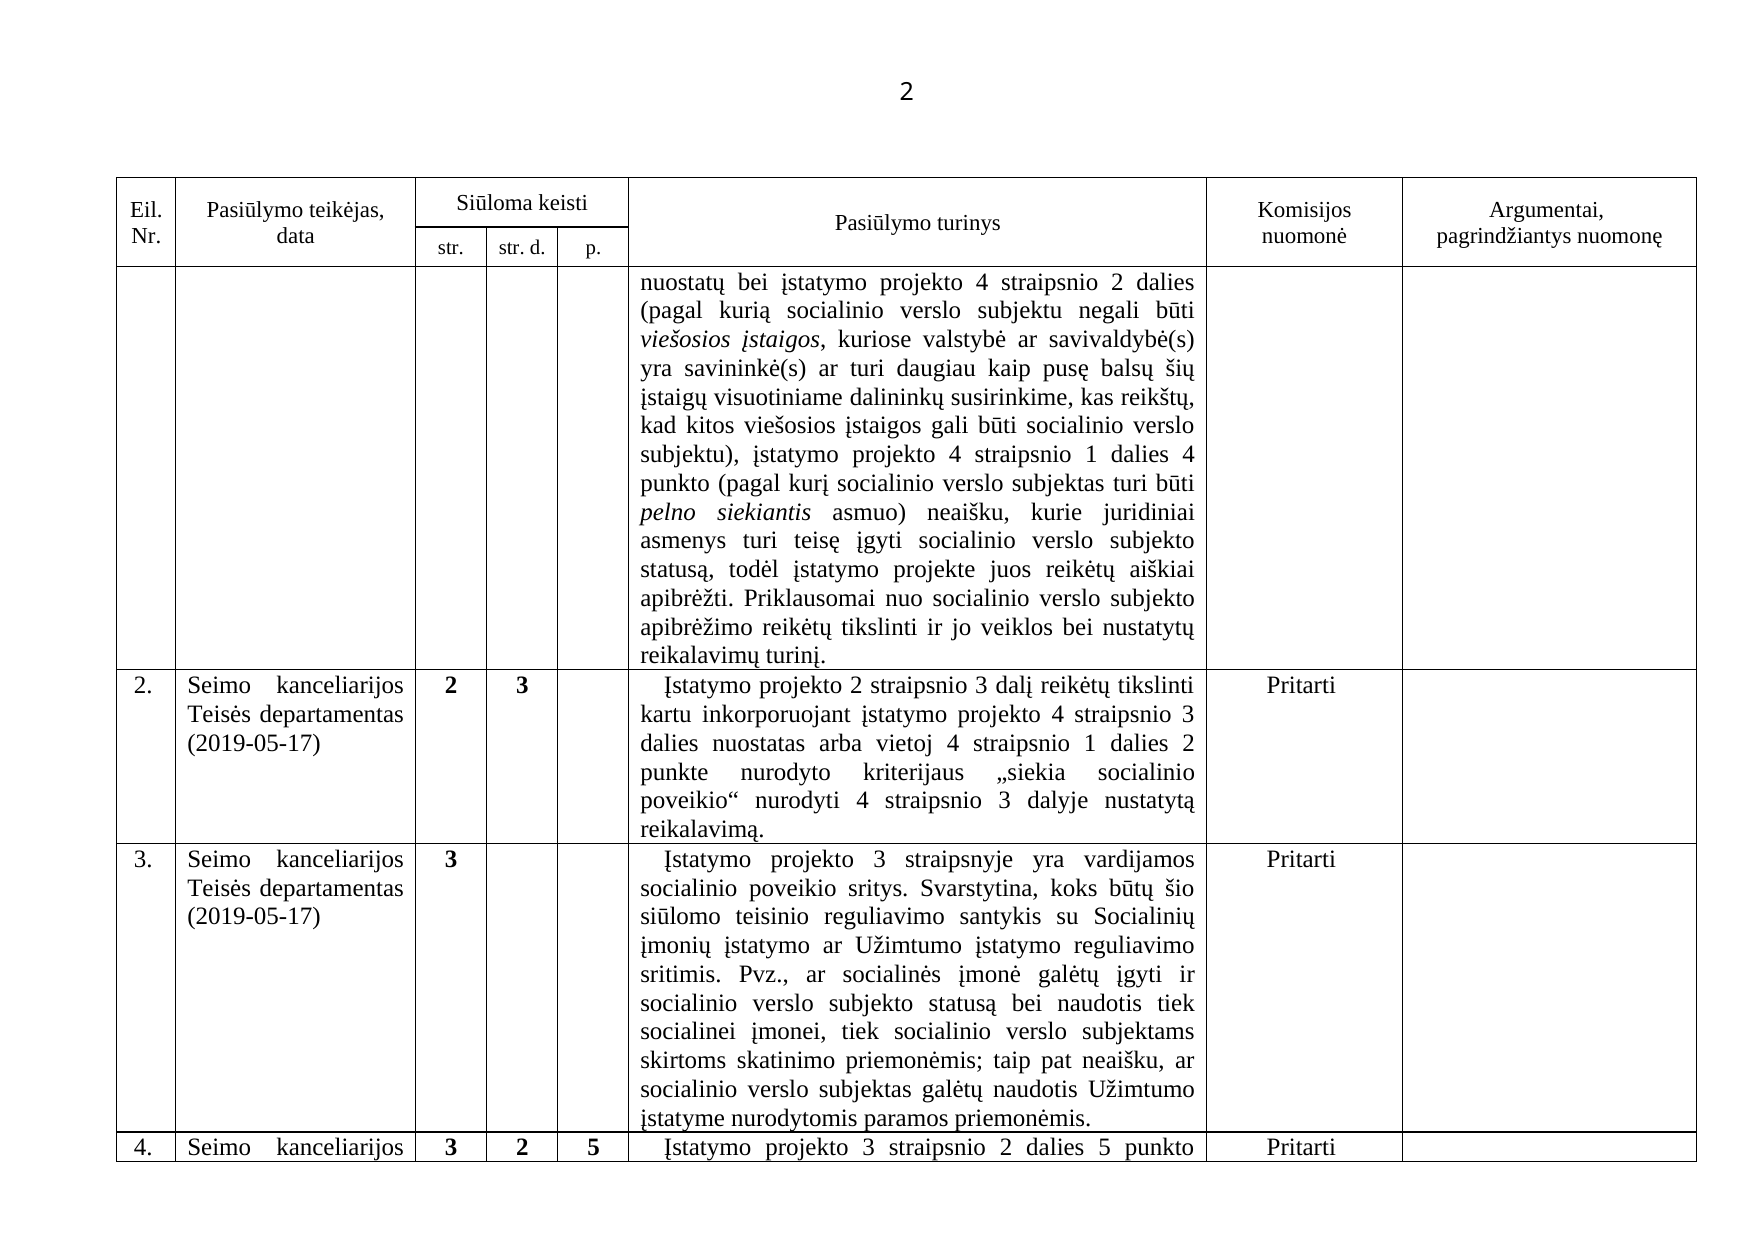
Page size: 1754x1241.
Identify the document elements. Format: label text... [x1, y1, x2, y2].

table_header Siūloma keisti [416, 178, 628, 226]
table_cell [176, 267, 415, 669]
table_cell str. [416, 228, 486, 266]
table_cell Pritarti [1207, 1133, 1402, 1161]
table_cell 3. [117, 844, 175, 1131]
table_cell [1403, 267, 1696, 669]
table_cell 5 [558, 1133, 628, 1161]
table_cell 2 [416, 670, 486, 843]
table_cell [117, 267, 175, 669]
table_cell 3 [416, 1133, 486, 1161]
table_cell 3 [416, 844, 486, 1131]
table_cell [558, 267, 628, 669]
table_cell Pritarti [1207, 844, 1402, 1131]
table_header Komisijos nuomonė [1207, 178, 1402, 266]
table_header Pasiūlymo teikėjas, data [176, 178, 415, 266]
table_cell [558, 844, 628, 1131]
table_cell 2 [487, 1133, 557, 1161]
table_cell [1403, 670, 1696, 843]
table_cell Įstatymo projekto 3 straipsnyje yra vardijamos socialinio poveikio sritys. Svarstytina, koks būtų šio siūlomo teisinio reguliavimo santykis su Socialinių įmonių įstatymo ar Užimtumo įstatymo reguliavimo sritimis. Pvz., ar socialinės įmonė galėtų įgyti ir socialinio verslo subjekto statusą bei naudotis tiek socialinei įmonei, tiek socialinio verslo subjektams skirtoms skatinimo priemonėmis; taip pat neaišku, ar socialinio verslo subjektas galėtų naudotis Užimtumo įstatyme nurodytomis paramos priemonėmis. [629, 844, 1206, 1131]
table_cell [416, 267, 486, 669]
table_cell [1207, 267, 1402, 669]
table_cell nuostatų bei įstatymo projekto 4 straipsnio 2 dalies (pagal kurią socialinio verslo subjektu negali būti viešosios įstaigos, kuriose valstybė ar savivaldybė(s) yra savininkė(s) ar turi daugiau kaip pusę balsų šių įstaigų visuotiniame dalininkų susirinkime, kas reikštų, kad kitos viešosios įstaigos gali būti socialinio verslo subjektu), įstatymo projekto 4 straipsnio 1 dalies 4 punkto (pagal kurį socialinio verslo subjektas turi būti pelno siekiantis asmuo) neaišku, kurie juridiniai asmenys turi teisę įgyti socialinio verslo subjekto statusą, todėl įstatymo projekte juos reikėtų aiškiai apibrėžti. Priklausomai nuo socialinio verslo subjekto apibrėžimo reikėtų tikslinti ir jo veiklos bei nustatytų reikalavimų turinį. [629, 267, 1206, 669]
table_cell [1403, 844, 1696, 1131]
table_cell p. [558, 228, 628, 266]
table_cell [487, 844, 557, 1131]
table_header Pasiūlymo turinys [629, 178, 1206, 266]
table_cell Seimo kanceliarijos [176, 1133, 415, 1161]
table_cell 2. [117, 670, 175, 843]
table_cell Pritarti [1207, 670, 1402, 843]
table_header Argumentai, pagrindžiantys nuomonę [1403, 178, 1696, 266]
table_cell 4. [117, 1133, 175, 1161]
table_cell Seimo kanceliarijos Teisės departamentas (2019-05-17) [176, 670, 415, 843]
table_header Eil. Nr. [117, 178, 175, 266]
table_cell Įstatymo projekto 3 straipsnio 2 dalies 5 punkto [629, 1133, 1206, 1161]
table_cell [558, 670, 628, 843]
table_cell [487, 267, 557, 669]
table_cell str. d. [487, 228, 557, 266]
table_cell [1403, 1133, 1696, 1161]
table_cell Seimo kanceliarijos Teisės departamentas (2019-05-17) [176, 844, 415, 1131]
table_cell 3 [487, 670, 557, 843]
table_cell Įstatymo projekto 2 straipsnio 3 dalį reikėtų tikslinti kartu inkorporuojant įstatymo projekto 4 straipsnio 3 dalies nuostatas arba vietoj 4 straipsnio 1 dalies 2 punkte nurodyto kriterijaus „siekia socialinio poveikio“ nurodyti 4 straipsnio 3 dalyje nustatytą reikalavimą. [629, 670, 1206, 843]
